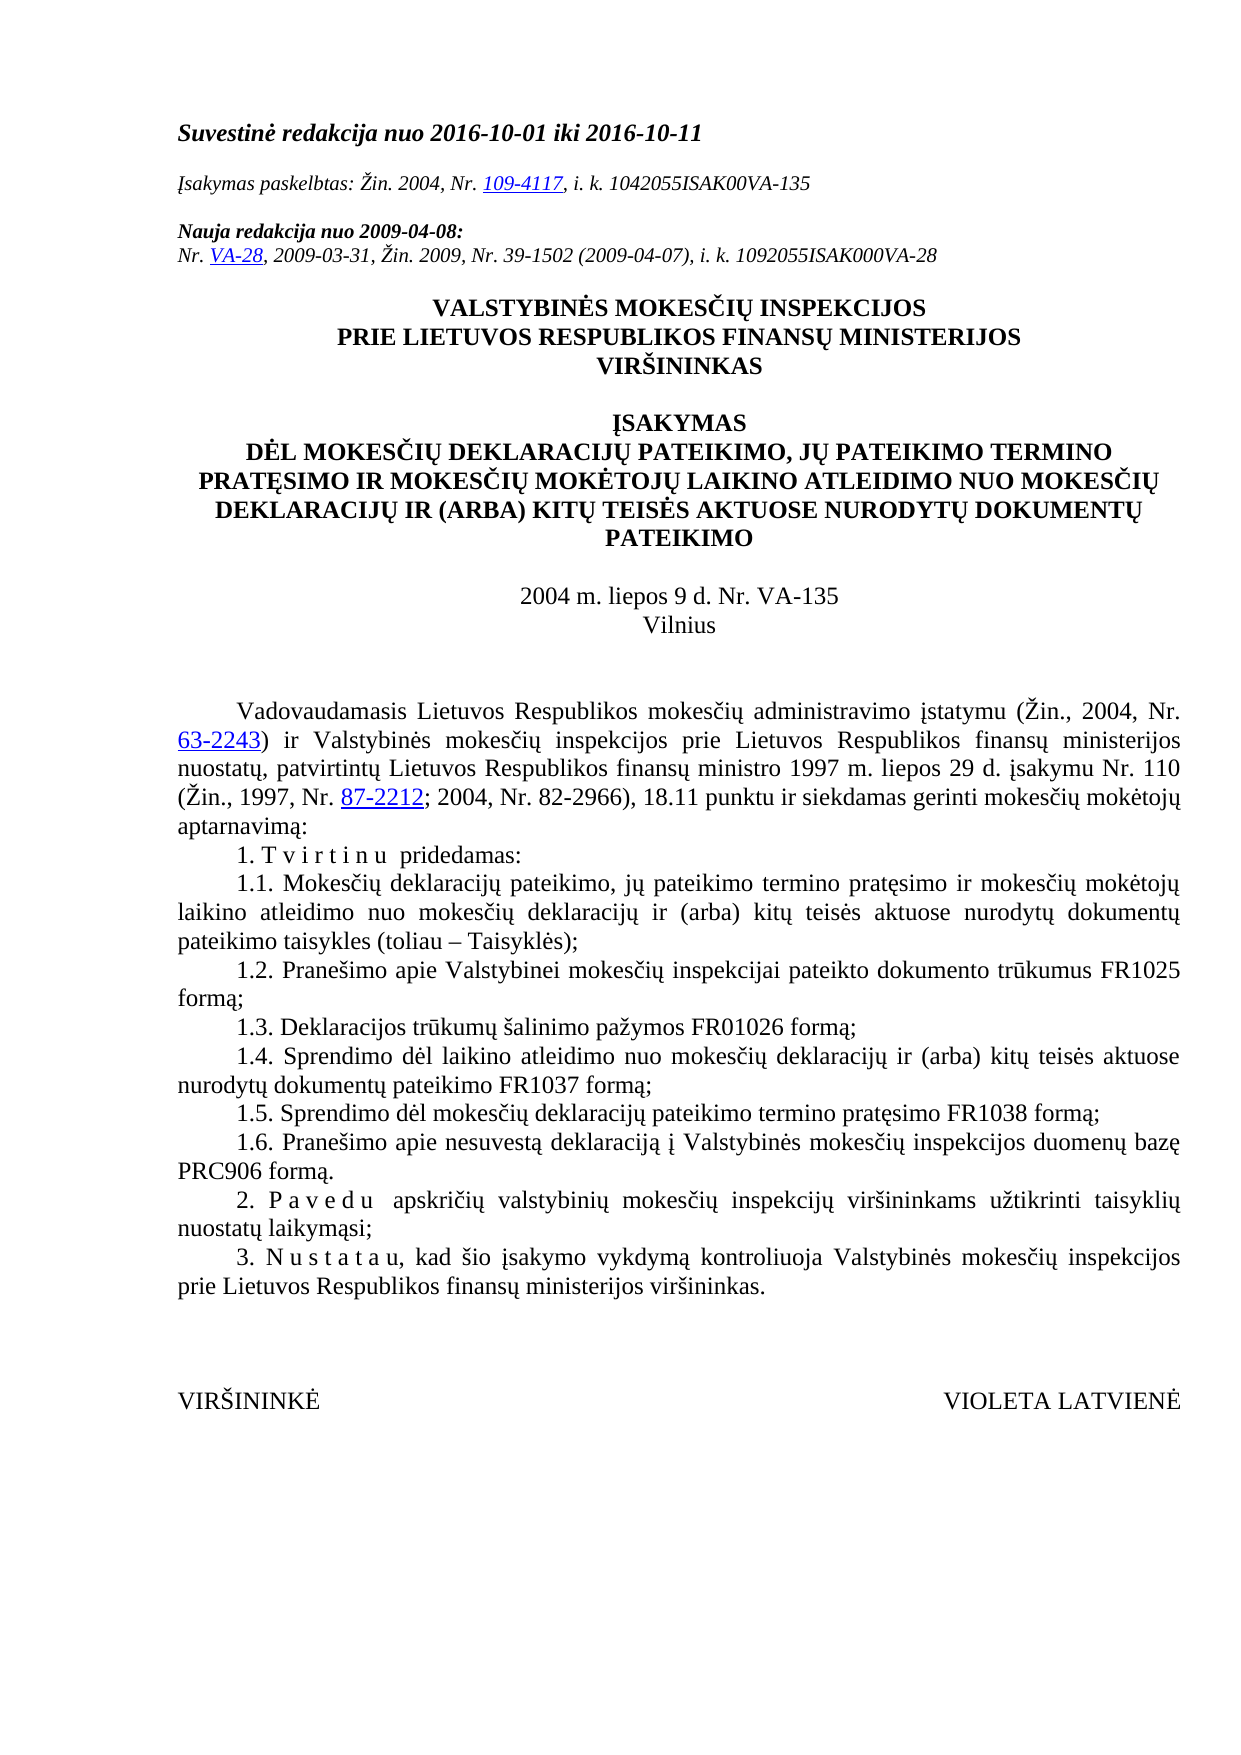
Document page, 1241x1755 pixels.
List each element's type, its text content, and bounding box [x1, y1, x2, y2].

text Nauja redakcija nuo 2009-04-08: [177, 219, 1181, 243]
text 1. Tvirtinu pridedamas: [177, 840, 1181, 868]
text 1.6. Pranešimo apie nesuvestą deklaraciją į Valstybinės mokesčių inspekcijos duomenų bazę PRC906 formą. [177, 1127, 1181, 1185]
text Suvestinė redakcija nuo 2016-10-01 iki 2016-10-11 [177, 118, 1181, 147]
text 3. Nustatau, kad šio įsakymo vykdymą kontroliuoja Valstybinės mokesčių inspekcijos prie Lietuvos Respublikos finansų ministerijos viršininkas. [177, 1242, 1181, 1300]
text VALSTYBINĖS MOKESČIŲ INSPEKCIJOS [177, 293, 1181, 322]
text DĖL MOKESČIŲ DEKLARACIJŲ PATEIKIMO, JŲ PATEIKIMO TERMINO PRATĘSIMO IR MOKESČIŲ MOKĖTOJŲ LAIKINO ATLEIDIMO NUO MOKESČIŲ DEKLARACIJŲ IR (ARBA) KITŲ TEISĖS AKTUOSE NURODYTŲ DOKUMENTŲ PATEIKIMO [177, 437, 1181, 552]
text Įsakymas paskelbtas: Žin. 2004, Nr. 109-4117, i. k. 1042055ISAK00VA-135 [177, 171, 1181, 195]
text 1.4. Sprendimo dėl laikino atleidimo nuo mokesčių deklaracijų ir (arba) kitų teisės aktuose nurodytų dokumentų pateikimo FR1037 formą; [177, 1041, 1181, 1098]
text 1.5. Sprendimo dėl mokesčių deklaracijų pateikimo termino pratęsimo FR1038 formą; [177, 1098, 1181, 1127]
text PRIE LIETUVOS RESPUBLIKOS FINANSŲ MINISTERIJOS [177, 322, 1181, 351]
text Vilnius [177, 610, 1181, 638]
text 2004 m. liepos 9 d. Nr. VA-135 [177, 581, 1181, 610]
text Viršininkė Violeta Latvienė [177, 1386, 1181, 1415]
text 1.1. Mokesčių deklaracijų pateikimo, jų pateikimo termino pratęsimo ir mokesčių mokėtojų laikino atleidimo nuo mokesčių deklaracijų ir (arba) kitų teisės aktuose nurodytų dokumentų pateikimo taisykles (toliau – Taisyklės); [177, 868, 1181, 955]
text Nr. VA-28, 2009-03-31, Žin. 2009, Nr. 39-1502 (2009-04-07), i. k. 1092055ISAK000VA-28 [177, 243, 1181, 267]
text Vadovaudamasis Lietuvos Respublikos mokesčių administravimo įstatymu (Žin., 2004, Nr. 63-2243) ir Valstybinės mokesčių inspekcijos prie Lietuvos Respublikos finansų ministerijos nuostatų, patvirtintų Lietuvos Respublikos finansų ministro 1997 m. liepos 29 d. įsakymu Nr. 110 (Žin., 1997, Nr. 87-2212; 2004, Nr. 82-2966), 18.11 punktu ir siekdamas gerinti mokesčių mokėtojų aptarnavimą: [177, 696, 1181, 840]
text VIRŠININKAS [177, 351, 1181, 380]
text 1.2. Pranešimo apie Valstybinei mokesčių inspekcijai pateikto dokumento trūkumus FR1025 formą; [177, 955, 1181, 1012]
text 1.3. Deklaracijos trūkumų šalinimo pažymos FR01026 formą; [177, 1012, 1181, 1041]
text ĮSAKYMAS [177, 408, 1181, 437]
text 2. Pavedu apskričių valstybinių mokesčių inspekcijų viršininkams užtikrinti taisyklių nuostatų laikymąsi; [177, 1185, 1181, 1242]
